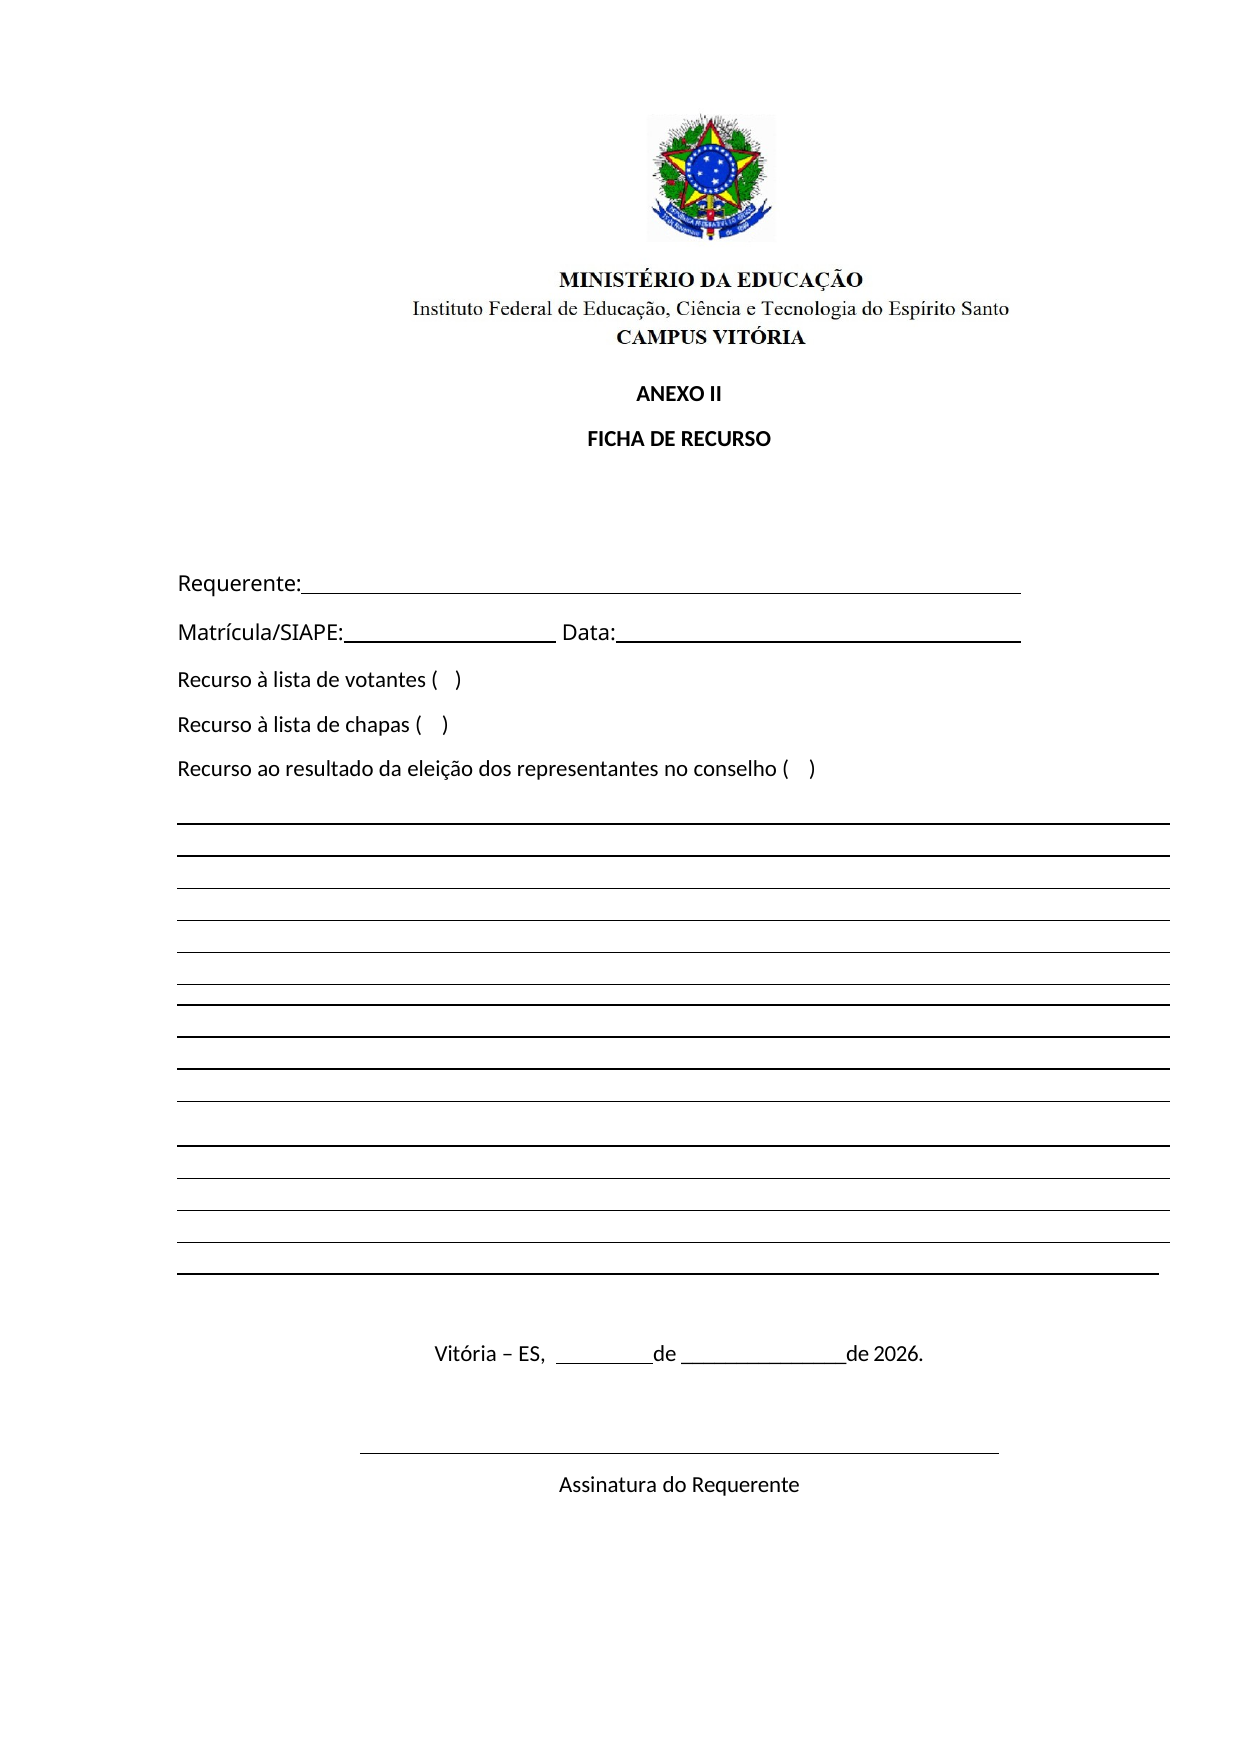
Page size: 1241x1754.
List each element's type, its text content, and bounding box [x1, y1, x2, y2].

picture [410, 108, 1011, 345]
text ANEXO II FICHA DE RECURSO [587, 379, 777, 452]
text Assinatura do Requerente [193, 1470, 1166, 1498]
text Recurso ao resultado da eleição dos representantes no conselho ( ) [177, 754, 1166, 782]
text Vitória – ES, de _______________de 2026. [192, 1339, 1166, 1367]
text Requerente: Matrícula/SIAPE: Data: Recurso à lista de votantes ( ) [177, 568, 1022, 693]
text Recurso à lista de chapas ( ) [177, 711, 1166, 737]
